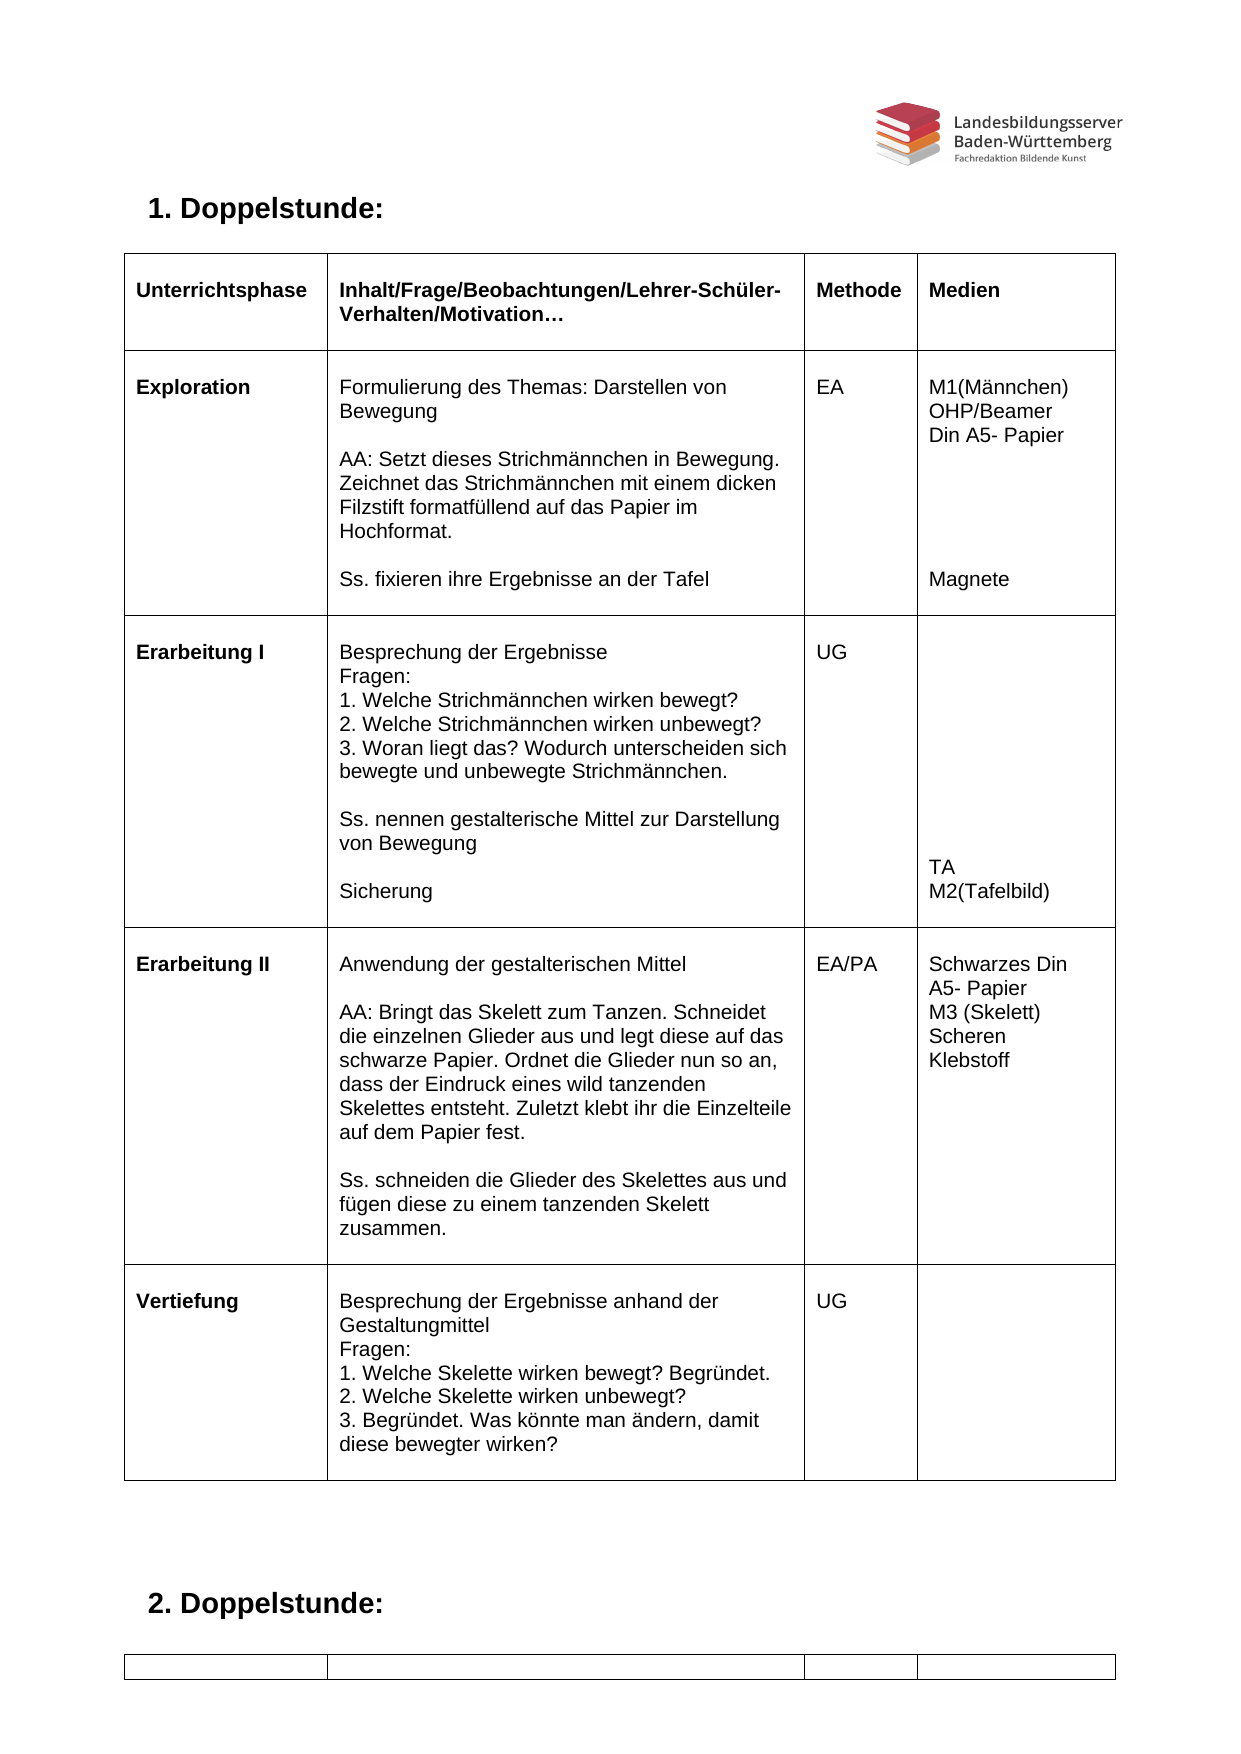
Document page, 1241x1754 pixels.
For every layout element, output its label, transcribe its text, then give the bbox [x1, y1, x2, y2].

table_cell UG [805, 616, 917, 927]
table_cell Erarbeitung II [125, 928, 327, 1263]
table_header Inhalt/Frage/Beobachtungen/Lehrer-Schüler-Verhalten/Motivation… [328, 254, 804, 350]
table_header [125, 1655, 327, 1679]
table_cell Besprechung der Ergebnisse Fragen: 1. Welche Strichmännchen wirken bewegt? 2. Welche Strichmännchen wirken unbewegt? 3. Woran liegt das? Wodurch unterscheiden sich bewegte und unbewegte Strichmännchen. Ss. nennen gestalterische Mittel zur Darstellung von Bewegung Sicherung [328, 616, 804, 927]
table_cell Erarbeitung I [125, 616, 327, 927]
table_cell UG [805, 1265, 917, 1480]
table_header Medien [918, 254, 1115, 350]
text 2. Doppelstunde: [148, 1587, 1093, 1620]
text 1. Doppelstunde: [148, 191, 1093, 224]
table_header Methode [805, 254, 917, 350]
table_header [328, 1655, 804, 1679]
table_cell Schwarzes Din A5- Papier M3 (Skelett) Scheren Klebstoff [918, 928, 1115, 1263]
table_header Unterrichtsphase [125, 254, 327, 350]
table_cell EA [805, 351, 917, 614]
table_cell M1(Männchen) OHP/Beamer Din A5- Papier Magnete [918, 351, 1115, 614]
table_header [805, 1655, 917, 1679]
table_cell EA/PA [805, 928, 917, 1263]
table_cell Besprechung der Ergebnisse anhand der Gestaltungmittel Fragen: 1. Welche Skelette wirken bewegt? Begründet. 2. Welche Skelette wirken unbewegt? 3. Begründet. Was könnte man ändern, damit diese bewegter wirken? [328, 1265, 804, 1480]
table_cell [918, 1265, 1115, 1480]
table_header [918, 1655, 1115, 1679]
table_cell TA M2(Tafelbild) [918, 616, 1115, 927]
table_cell Exploration [125, 351, 327, 614]
table_cell Formulierung des Themas: Darstellen von Bewegung AA: Setzt dieses Strichmännchen in Bewegung. Zeichnet das Strichmännchen mit einem dicken Filzstift formatfüllend auf das Papier im Hochformat. Ss. fixieren ihre Ergebnisse an der Tafel [328, 351, 804, 614]
table_cell Vertiefung [125, 1265, 327, 1480]
table_cell Anwendung der gestalterischen Mittel AA: Bringt das Skelett zum Tanzen. Schneidet die einzelnen Glieder aus und legt diese auf das schwarze Papier. Ordnet die Glieder nun so an, dass der Eindruck eines wild tanzenden Skelettes entsteht. Zuletzt klebt ihr die Einzelteile auf dem Papier fest. Ss. schneiden die Glieder des Skelettes aus und fügen diese zu einem tanzenden Skelett zusammen. [328, 928, 804, 1263]
